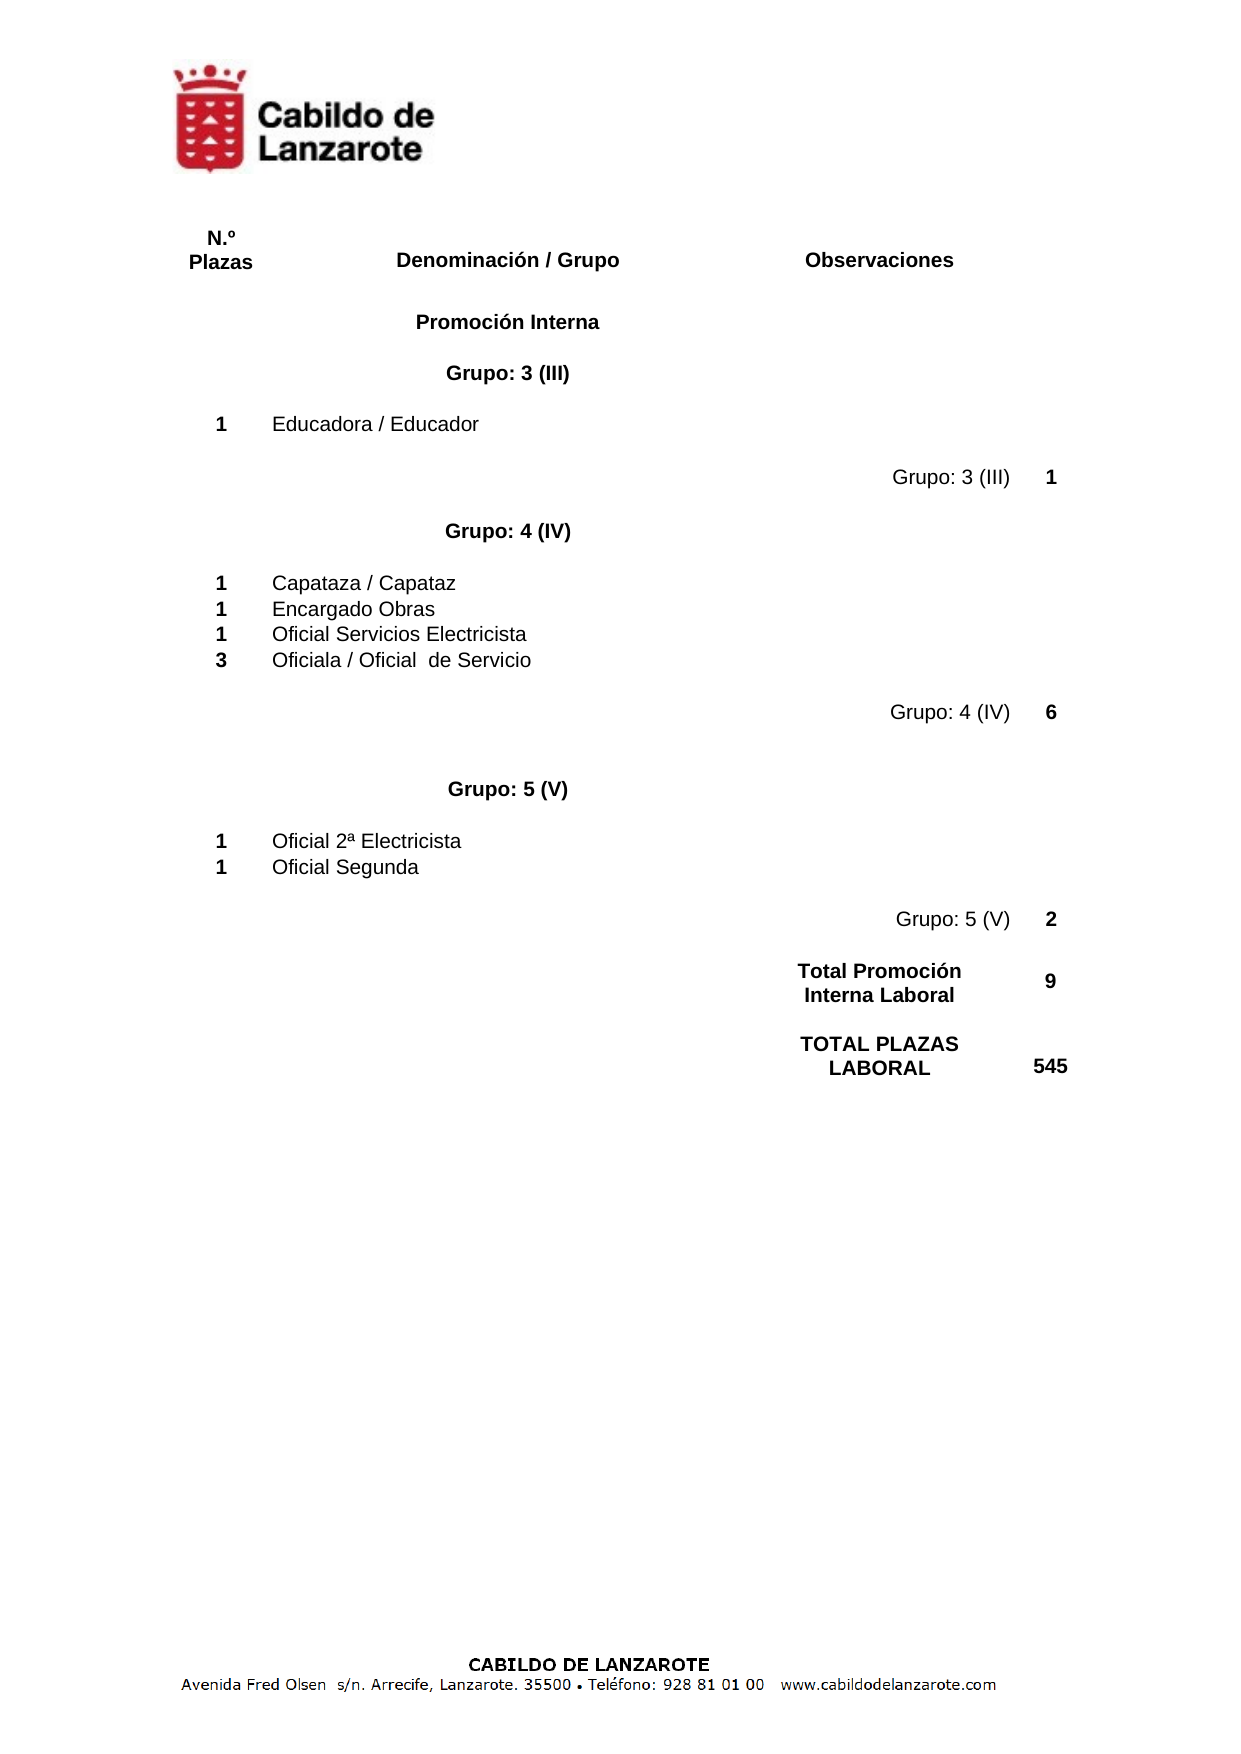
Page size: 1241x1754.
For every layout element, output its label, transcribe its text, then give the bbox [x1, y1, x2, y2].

text 1 Encargado Obras [215, 596, 1080, 620]
subtitle 545 [1033, 1054, 1080, 1078]
text Denominación / Grupo Observaciones [396, 248, 1080, 272]
text 9 [1044, 968, 1080, 992]
subtitle N.º Plazas [189, 226, 255, 274]
text 1 Educadora / Educador [215, 412, 1080, 436]
text TOTAL PLAZAS LABORAL [760, 1032, 999, 1080]
text 1 Oficial Segunda [215, 855, 1080, 879]
text 3 Oficiala / Oficial de Servicio [215, 648, 1080, 672]
subtitle Total Promoción Interna Laboral [760, 959, 999, 1007]
subtitle Grupo: 5 (V) [448, 777, 1080, 801]
text Grupo: 3 (III) 1 [175, 464, 1057, 488]
text 1 Oficial Servicios Electricista [215, 622, 1080, 646]
text 1 Capataza / Capataz [215, 571, 1080, 594]
text 1 Oficial 2ª Electricista [215, 829, 1080, 853]
picture [172, 59, 436, 174]
picture [181, 1658, 996, 1692]
subtitle Promoción Interna Grupo: 3 (III) [416, 309, 602, 385]
subtitle Grupo: 4 (IV) [445, 519, 1080, 543]
text Grupo: 4 (IV) 6 [175, 700, 1057, 724]
text Grupo: 5 (V) 2 [175, 907, 1057, 931]
